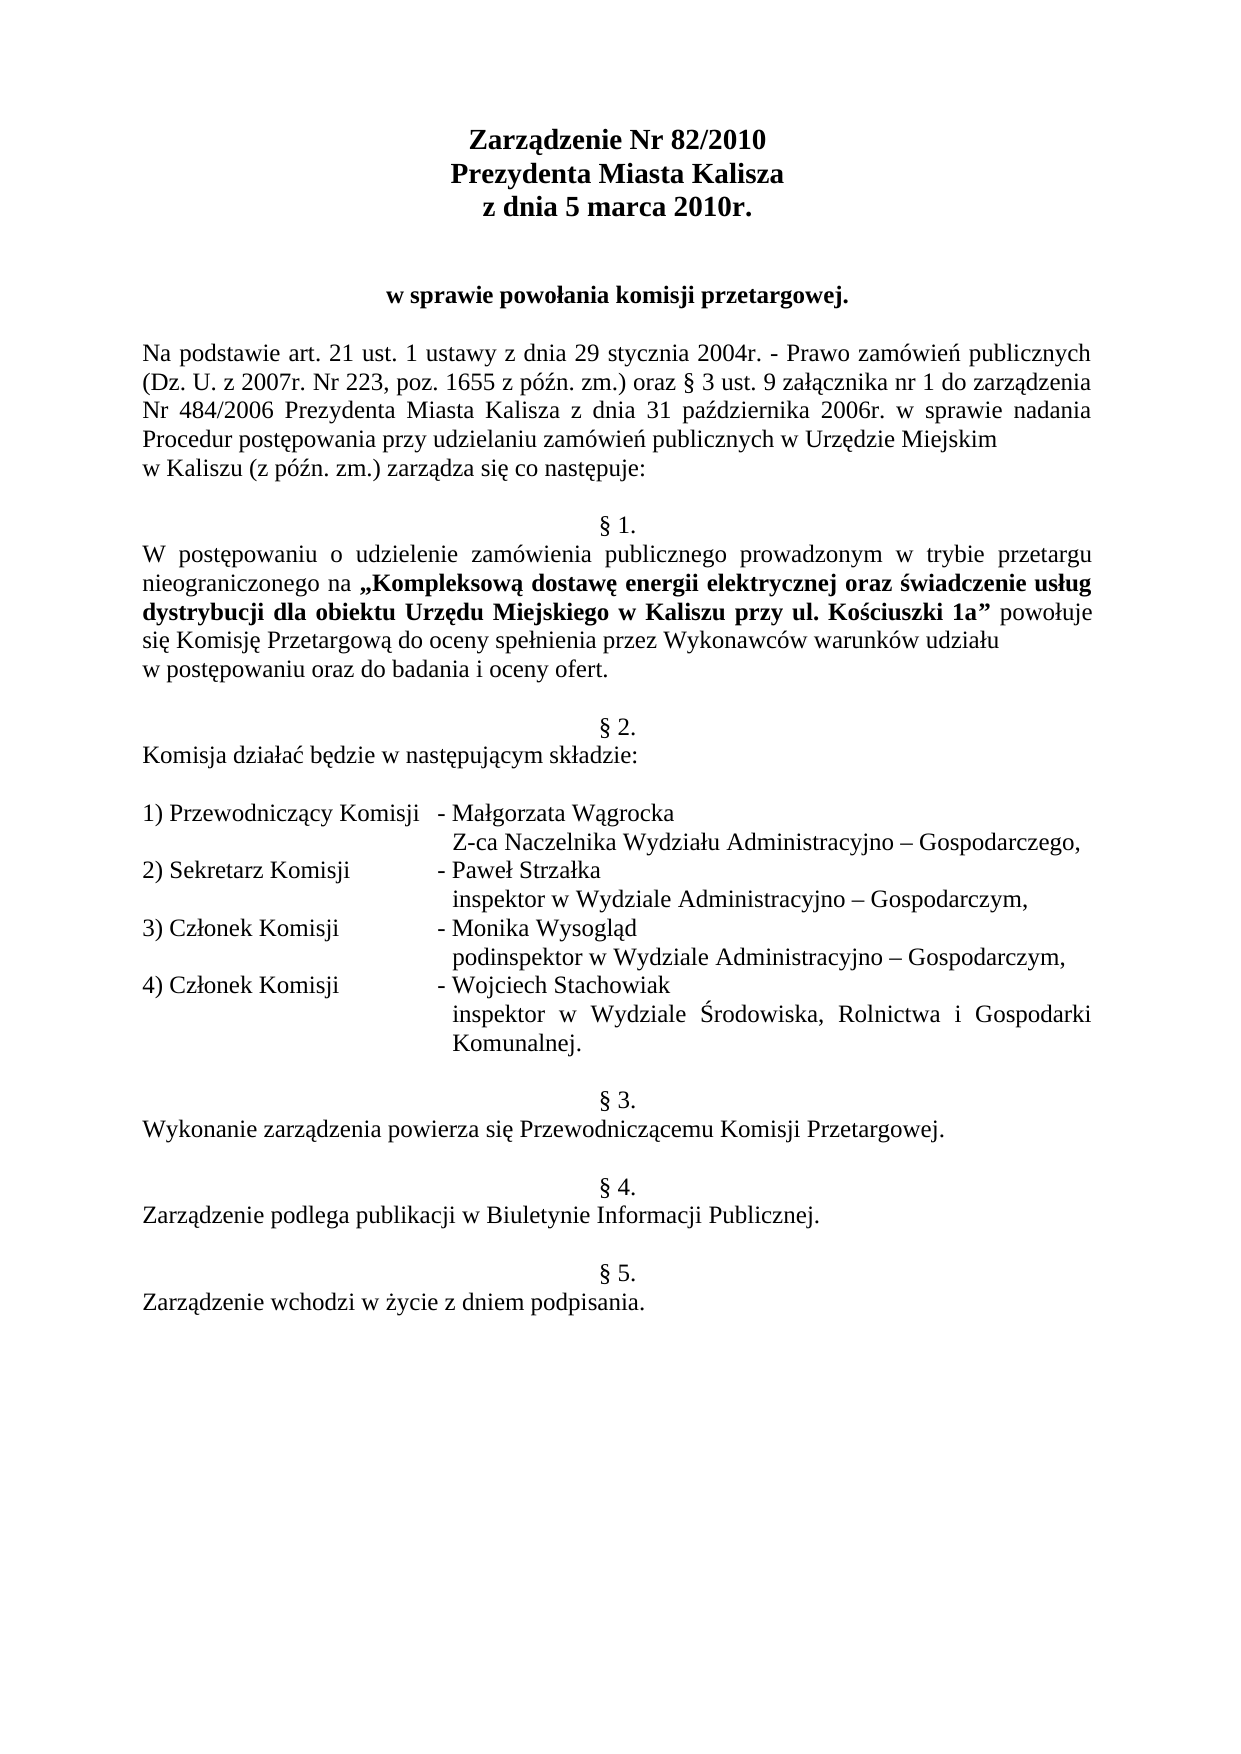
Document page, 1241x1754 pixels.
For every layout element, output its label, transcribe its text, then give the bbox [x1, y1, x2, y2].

text Komisja działać będzie w następującym składzie: [142, 741, 1092, 769]
text 4) Członek Komisji - Wojciech Stachowiak [142, 971, 1092, 999]
text § 3. [142, 1086, 1092, 1114]
text 2) Sekretarz Komisji - Paweł Strzałka [0, 856, 1092, 884]
text § 1. [142, 511, 1092, 539]
text § 4. [142, 1172, 1092, 1201]
text § 2. [142, 712, 1092, 741]
text Wykonanie zarządzenia powierza się Przewodniczącemu Komisji Przetargowej. [142, 1114, 1092, 1143]
text Prezydenta Miasta Kalisza [142, 156, 1092, 189]
text Na podstawie art. 21 ust. 1 ustawy z dnia 29 stycznia 2004r. - Prawo zamówień publicznych (Dz. U. z 2007r. Nr 223, poz. 1655 z późn. zm.) oraz § 3 ust. 9 załącznika nr 1 do zarządzenia Nr 484/2006 Prezydenta Miasta Kalisza z dnia 31 października 2006r. w sprawie nadania Procedur postępowania przy udzielaniu zamówień publicznych w Urzędzie Miejskim w Kaliszu (z późn. zm.) zarządza się co następuje: [142, 338, 1092, 482]
text W postępowaniu o udzielenie zamówienia publicznego prowadzonym w trybie przetargu nieograniczonego na „Kompleksową dostawę energii elektrycznej oraz świadczenie usług dystrybucji dla obiektu Urzędu Miejskiego w Kaliszu przy ul. Kościuszki 1a” powołuje się Komisję Przetargową do oceny spełnienia przez Wykonawców warunków udziału w postępowaniu oraz do badania i oceny ofert. [142, 539, 1092, 683]
text Zarządzenie Nr 82/2010 [142, 122, 1092, 156]
text Zarządzenie podlega publikacji w Biuletynie Informacji Publicznej. [142, 1201, 1092, 1229]
text w sprawie powołania komisji przetargowej. [142, 281, 1092, 309]
text 1) Przewodniczący Komisji - Małgorzata Wągrocka [0, 798, 1092, 827]
text inspektor w Wydziale Administracyjno – Gospodarczym, [452, 884, 1092, 913]
text inspektor w Wydziale Środowiska, Rolnictwa i Gospodarki Komunalnej. [142, 999, 1092, 1057]
text z dnia 5 marca 2010r. [142, 189, 1092, 223]
text § 5. [142, 1258, 1092, 1287]
text podinspektor w Wydziale Administracyjno – Gospodarczym, [452, 942, 1092, 971]
text 3) Członek Komisji - Monika Wysogląd [142, 913, 1092, 942]
text Zarządzenie wchodzi w życie z dniem podpisania. [142, 1287, 1092, 1316]
text Z-ca Naczelnika Wydziału Administracyjno – Gospodarczego, [142, 827, 1092, 856]
